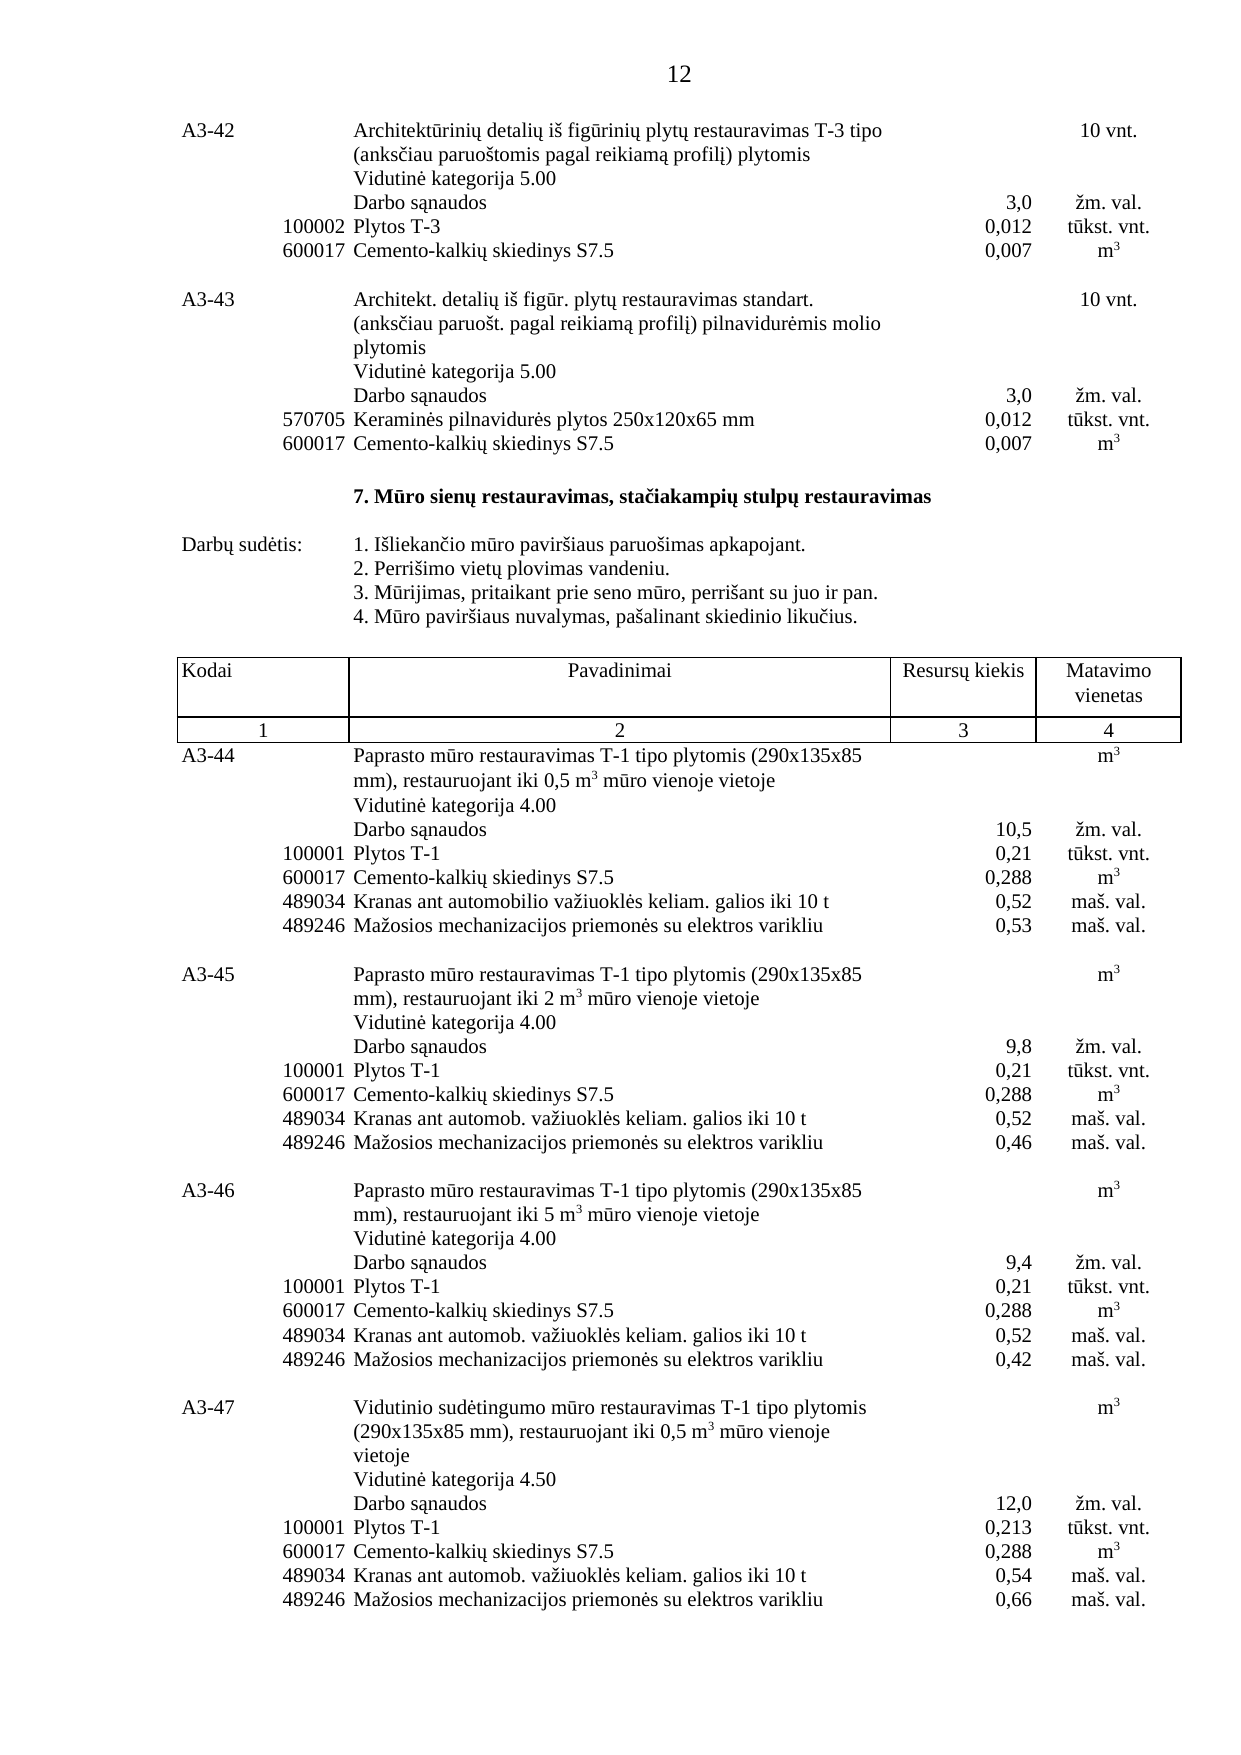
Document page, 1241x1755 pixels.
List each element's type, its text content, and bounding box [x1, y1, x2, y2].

table_cell [1177, 793, 1181, 817]
table_cell [886, 938, 891, 962]
table_cell 0,42 [891, 1347, 895, 1371]
table_cell [891, 1178, 895, 1202]
table_cell [891, 986, 895, 1010]
table_cell [177, 359, 181, 383]
table_cell [1177, 1154, 1181, 1178]
table_cell [349, 938, 353, 962]
table_cell [345, 1034, 349, 1058]
table_cell [891, 1611, 895, 1635]
table_cell 3,0 [1032, 383, 1036, 407]
table_cell [1036, 359, 1040, 383]
table_header Kodai [178, 658, 348, 716]
table_cell [345, 1226, 349, 1250]
table_cell 0,46 [1032, 1130, 1036, 1154]
table_cell [177, 1371, 181, 1395]
table_cell [1036, 1202, 1040, 1226]
table_cell [1177, 1226, 1181, 1250]
table_cell [345, 938, 349, 962]
table_cell [891, 359, 895, 383]
table_cell [1032, 986, 1036, 1010]
table_cell [1032, 359, 1036, 383]
table_cell [1032, 743, 1036, 767]
table_cell 0,52 [1032, 889, 1036, 913]
table_cell [177, 166, 181, 190]
table_cell [345, 793, 349, 817]
table_cell [1032, 1395, 1036, 1419]
table_cell [345, 142, 349, 166]
table_cell [1177, 508, 1181, 532]
table_cell m3 [1036, 1539, 1040, 1563]
table_cell [891, 1154, 895, 1178]
table_header Pavadinimai [350, 658, 890, 716]
table_cell 0,52 [1032, 1323, 1036, 1347]
table_cell [1032, 1467, 1036, 1491]
table_cell [891, 1226, 895, 1250]
table_cell 9,4 [891, 1250, 895, 1274]
table_cell [177, 508, 181, 532]
table_cell [1036, 1611, 1040, 1635]
table_cell [345, 1467, 349, 1491]
table_cell 3,0 [1032, 190, 1036, 214]
table_cell [349, 1371, 353, 1395]
table_cell [1036, 1154, 1040, 1178]
table_cell [177, 793, 181, 817]
table_cell [1032, 1226, 1036, 1250]
table_cell [349, 1154, 353, 1178]
table_cell 0,21 [891, 841, 895, 865]
table_cell [345, 1202, 349, 1226]
table_cell [1177, 986, 1181, 1010]
table_cell 0,52 [1032, 1106, 1036, 1130]
table_cell [1036, 263, 1040, 287]
table_cell [177, 1010, 181, 1034]
table_cell [345, 263, 349, 287]
table_cell 0,21 [891, 1058, 895, 1082]
table_cell [345, 1491, 349, 1515]
table_cell [1036, 1371, 1040, 1395]
table_cell 0,66 [891, 1587, 895, 1611]
table_cell [1032, 1178, 1036, 1202]
table_cell [177, 1250, 181, 1274]
table_cell [1036, 1467, 1040, 1491]
table_cell [177, 604, 181, 628]
table_cell 0,66 [1032, 1587, 1036, 1611]
table_cell [891, 263, 895, 287]
table_cell m3 [1177, 962, 1181, 986]
table_cell [177, 1202, 181, 1226]
table_cell [349, 508, 353, 532]
table_cell [1036, 166, 1040, 190]
table_cell m3 [1177, 1395, 1181, 1419]
table_cell [1177, 1371, 1181, 1395]
table_cell 0,53 [1032, 914, 1036, 937]
table_cell [1177, 1611, 1181, 1635]
table_cell [891, 1010, 895, 1034]
table_cell m3 [1036, 1178, 1040, 1202]
table_cell 0,21 [1032, 1058, 1036, 1082]
table_cell [1036, 1010, 1040, 1034]
table_cell m3 [1036, 239, 1040, 262]
table_cell [345, 1010, 349, 1034]
table_cell [891, 768, 1036, 793]
table_cell 0,21 [1032, 1274, 1036, 1298]
table_cell m3 [1036, 743, 1040, 767]
table_cell m3 [1177, 1539, 1181, 1563]
table_cell m3 [1036, 1395, 1040, 1419]
table_cell [1032, 287, 1036, 311]
table_cell m3 [1036, 1082, 1040, 1106]
table_cell [345, 190, 349, 214]
table_cell [177, 1034, 181, 1058]
table_cell [1032, 938, 1036, 962]
table_cell [891, 311, 1036, 359]
table_cell m3 [1177, 1178, 1181, 1202]
table_cell [1036, 311, 1181, 359]
table_cell [1036, 142, 1040, 166]
table_cell [891, 743, 895, 767]
table_cell [349, 1611, 353, 1635]
table_cell [1036, 768, 1181, 793]
table_cell 3 [891, 718, 895, 742]
table_cell [177, 938, 181, 962]
table_cell [1177, 166, 1181, 190]
table_cell [1032, 962, 1036, 986]
table_cell [1036, 1419, 1181, 1467]
table_cell [345, 556, 349, 580]
table_cell [891, 1419, 1036, 1467]
table_cell [345, 1371, 349, 1395]
table_header [177, 484, 181, 508]
table_cell [177, 817, 181, 841]
table_cell m3 [1036, 1299, 1040, 1322]
table_cell m3 [1177, 1299, 1181, 1322]
table_cell 10,5 [891, 817, 895, 841]
table_cell 2 [886, 718, 890, 742]
table_cell [177, 1467, 181, 1491]
table_header [345, 484, 349, 508]
table_cell [1036, 1226, 1040, 1250]
table_cell [1036, 793, 1040, 817]
table_cell [177, 1154, 181, 1178]
table_cell [891, 142, 895, 166]
table_cell 0,52 [891, 1106, 895, 1130]
table_cell [177, 1226, 181, 1250]
table_cell 0,42 [1032, 1347, 1036, 1371]
table_cell [1177, 1010, 1181, 1034]
table_cell [177, 263, 181, 287]
table_cell [1032, 793, 1036, 817]
table_cell [345, 580, 349, 604]
table_cell [891, 166, 895, 190]
table_cell [886, 263, 891, 287]
table_cell [1032, 1611, 1036, 1635]
table_cell m3 [1036, 962, 1040, 986]
table_cell [345, 508, 349, 532]
table_cell [1032, 1010, 1036, 1034]
table_cell [177, 1491, 181, 1515]
table_header Resursų kiekis [891, 658, 1035, 716]
table_cell [891, 287, 895, 311]
table_header Matavimo vienetas [1037, 658, 1180, 716]
table_cell [891, 1395, 895, 1419]
table_cell [1032, 1202, 1036, 1226]
table_cell [891, 1202, 895, 1226]
table_cell m3 [1036, 865, 1040, 889]
table_cell [345, 604, 349, 628]
table_cell [177, 768, 349, 793]
table_cell [886, 1611, 891, 1635]
table_cell 0,46 [891, 1130, 895, 1154]
table_cell [1032, 263, 1036, 287]
table_cell [177, 986, 181, 1010]
table_cell [177, 190, 181, 214]
table_cell [1032, 142, 1036, 166]
table_cell [1032, 118, 1036, 142]
table_cell m3 [1177, 743, 1181, 767]
table_cell 10,5 [1032, 817, 1036, 841]
table_cell [177, 311, 349, 359]
table_cell [1177, 359, 1181, 383]
table_cell [1032, 1371, 1036, 1395]
table_cell 0,54 [891, 1563, 895, 1587]
table_cell [891, 1467, 895, 1491]
table_cell m3 [1177, 431, 1181, 455]
table_cell m3 [1177, 1082, 1181, 1106]
table_cell [177, 1611, 181, 1635]
table_cell [349, 263, 353, 287]
table_cell [891, 793, 895, 817]
table_cell [177, 1419, 349, 1467]
table_cell 9,8 [891, 1034, 895, 1058]
table_cell [1177, 1202, 1181, 1226]
table_cell [1036, 986, 1040, 1010]
table_cell [891, 962, 895, 986]
table_cell 0,53 [891, 914, 895, 937]
table_cell [1177, 938, 1181, 962]
table_cell [1177, 1467, 1181, 1491]
table_cell 0,21 [891, 1274, 895, 1298]
table_cell 0,52 [891, 889, 895, 913]
table_cell 12,0 [1032, 1491, 1036, 1515]
table_cell 3,0 [891, 383, 895, 407]
table_cell [177, 556, 181, 580]
table_cell [345, 1611, 349, 1635]
table_cell Paprasto mūro restauravimas T-1 tipo plytomis (290x135x85 mm), restauruojant iki 0,5 m3 mūro vienoje vietoje [349, 743, 891, 793]
table_cell 9,4 [1032, 1250, 1036, 1274]
table_cell [1032, 1154, 1036, 1178]
table_cell [345, 817, 349, 841]
table_cell 0,52 [891, 1323, 895, 1347]
table_cell 12,0 [891, 1491, 895, 1515]
table_cell [177, 580, 181, 604]
table_cell [886, 1371, 891, 1395]
table_cell [177, 142, 181, 166]
table_cell 0,54 [1032, 1563, 1036, 1587]
table_cell [886, 1154, 891, 1178]
table_cell [345, 986, 349, 1010]
table_cell [891, 118, 895, 142]
table_cell m3 [1036, 431, 1040, 455]
table_cell 3,0 [891, 190, 895, 214]
table_cell 9,8 [1032, 1034, 1036, 1058]
table_cell m3 [1177, 865, 1181, 889]
table_cell [1032, 166, 1036, 190]
table_cell m3 [1177, 239, 1181, 262]
table_cell [1177, 142, 1181, 166]
table_cell [1177, 263, 1181, 287]
table_cell [345, 1250, 349, 1274]
table_cell [345, 1154, 349, 1178]
table_cell [345, 383, 349, 407]
table_cell [345, 359, 349, 383]
table_cell [891, 938, 895, 962]
table_cell [177, 383, 181, 407]
table_cell 0,21 [1032, 841, 1036, 865]
table_cell [1036, 938, 1040, 962]
table_cell [345, 166, 349, 190]
table_cell [891, 1371, 895, 1395]
